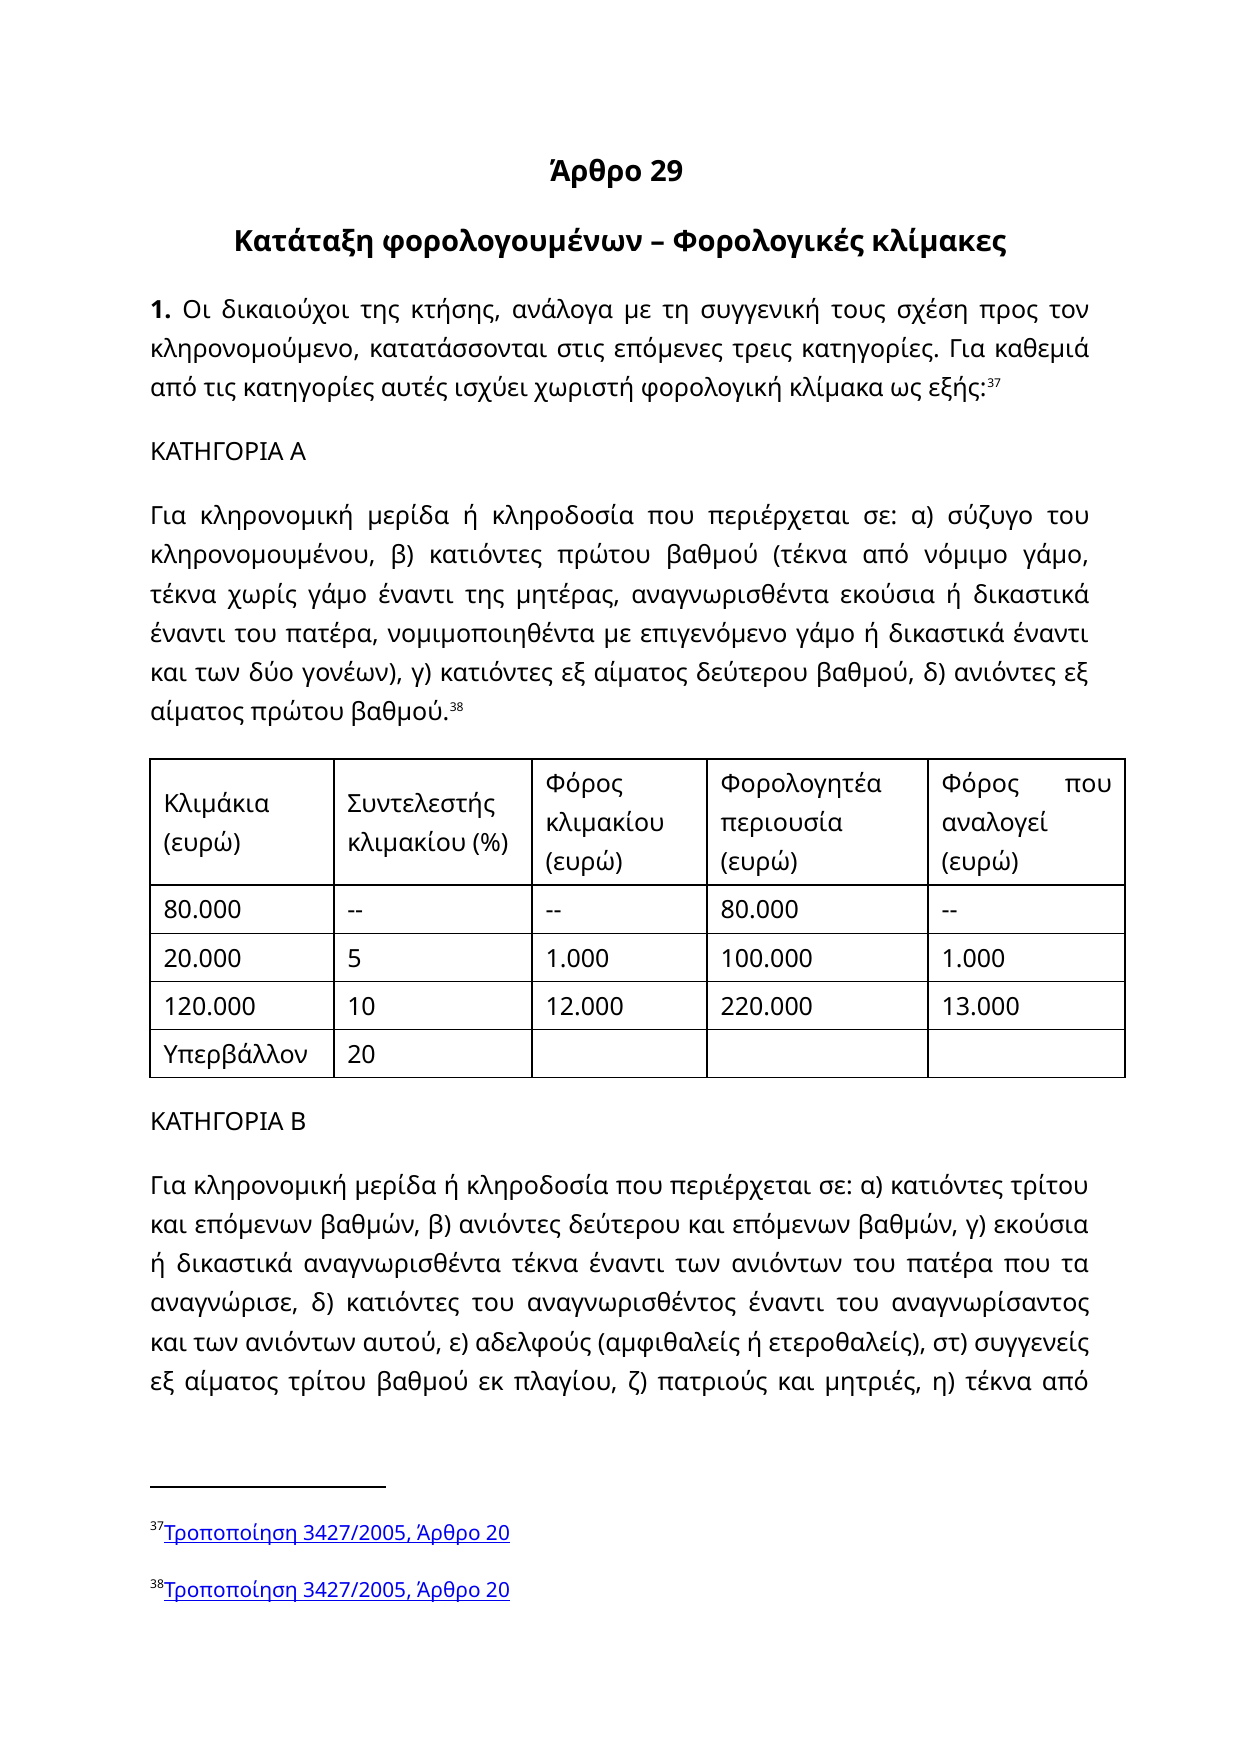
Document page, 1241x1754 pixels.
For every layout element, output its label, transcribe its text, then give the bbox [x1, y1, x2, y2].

table_header Φορολογητέα περιουσία (ευρώ) [708, 760, 927, 884]
table_cell 100.000 [708, 934, 927, 981]
table_cell 5 [335, 934, 531, 981]
text 1. Οι δικαιούχοι της κτήσης, ανάλογα με τη συγγενική τους σχέση προς τον κληρονομούμενο, κατατάσσονται στις επόμενες τρεις κατηγορίες. Για καθεμιά από τις κατηγορίες αυτές ισχύει χωριστή φορολογική κλίμακα ως εξής: [150, 291, 1090, 404]
text Τροποποίηση 3427/2005, Άρθρο 20 [150, 1518, 1090, 1546]
table_header Φόρος κλιμακίου (ευρώ) [533, 760, 706, 884]
table_cell 80.000 [151, 886, 333, 932]
table_cell -- [533, 886, 706, 932]
table_cell 120.000 [151, 982, 333, 1029]
subtitle Άρθρο 29 [150, 150, 1090, 190]
table_header Συντελεστής κλιμακίου (%) [335, 760, 531, 884]
table_cell 10 [335, 982, 531, 1029]
table_cell 20 [335, 1030, 531, 1077]
table_cell -- [929, 886, 1124, 932]
subtitle Κατάταξη φορολογουμένων – Φορολογικές κλίμακες [150, 221, 1090, 260]
table_cell 80.000 [708, 886, 927, 932]
text ΚΑΤΗΓΟΡΙΑ Β [150, 1103, 1090, 1137]
table_cell 220.000 [708, 982, 927, 1029]
table_header Κλιμάκια (ευρώ) [151, 760, 333, 884]
table_cell 1.000 [929, 934, 1124, 981]
table_cell [533, 1030, 706, 1077]
table_cell 1.000 [533, 934, 706, 981]
table_cell Υπερβάλλον [151, 1030, 333, 1077]
table_cell -- [335, 886, 531, 932]
table_cell 13.000 [929, 982, 1124, 1029]
text Τροποποίηση 3427/2005, Άρθρο 20 [150, 1576, 1090, 1604]
table_cell 12.000 [533, 982, 706, 1029]
table_cell 20.000 [151, 934, 333, 981]
table_cell [929, 1030, 1124, 1077]
text ΚΑΤΗΓΟΡΙΑ Α [150, 434, 1090, 468]
text Για κληρονομική μερίδα ή κληροδοσία που περιέρχεται σε: α) κατιόντες τρίτου και επόμενων βαθμών, β) ανιόντες δεύτερου και επόμενων βαθμών, γ) εκούσια ή δικαστικά αναγνωρισθέντα τέκνα έναντι των ανιόντων του πατέρα που τα αναγνώρισε, δ) κατιόντες του αναγνωρισθέντος έναντι του αναγνωρίσαντος και των ανιόντων αυτού, ε) αδελφούς (αμφιθαλείς ή ετεροθαλείς), στ) συγγενείς εξ αίματος τρίτου βαθμού εκ πλαγίου, ζ) πατριούς και μητριές, η) τέκνα από [150, 1168, 1090, 1397]
text Για κληρονομική μερίδα ή κληροδοσία που περιέρχεται σε: α) σύζυγο του κληρονομουμένου, β) κατιόντες πρώτου βαθμού (τέκνα από νόμιμο γάμο, τέκνα χωρίς γάμο έναντι της μητέρας, αναγνωρισθέντα εκούσια ή δικαστικά έναντι του πατέρα, νομιμοποιηθέντα με επιγενόμενο γάμο ή δικαστικά έναντι και των δύο γονέων), γ) κατιόντες εξ αίματος δεύτερου βαθμού, δ) ανιόντες εξ αίματος πρώτου βαθμού. [150, 498, 1090, 728]
table_header Φόρος που αναλογεί (ευρώ) [929, 760, 1124, 884]
table_cell [708, 1030, 927, 1077]
